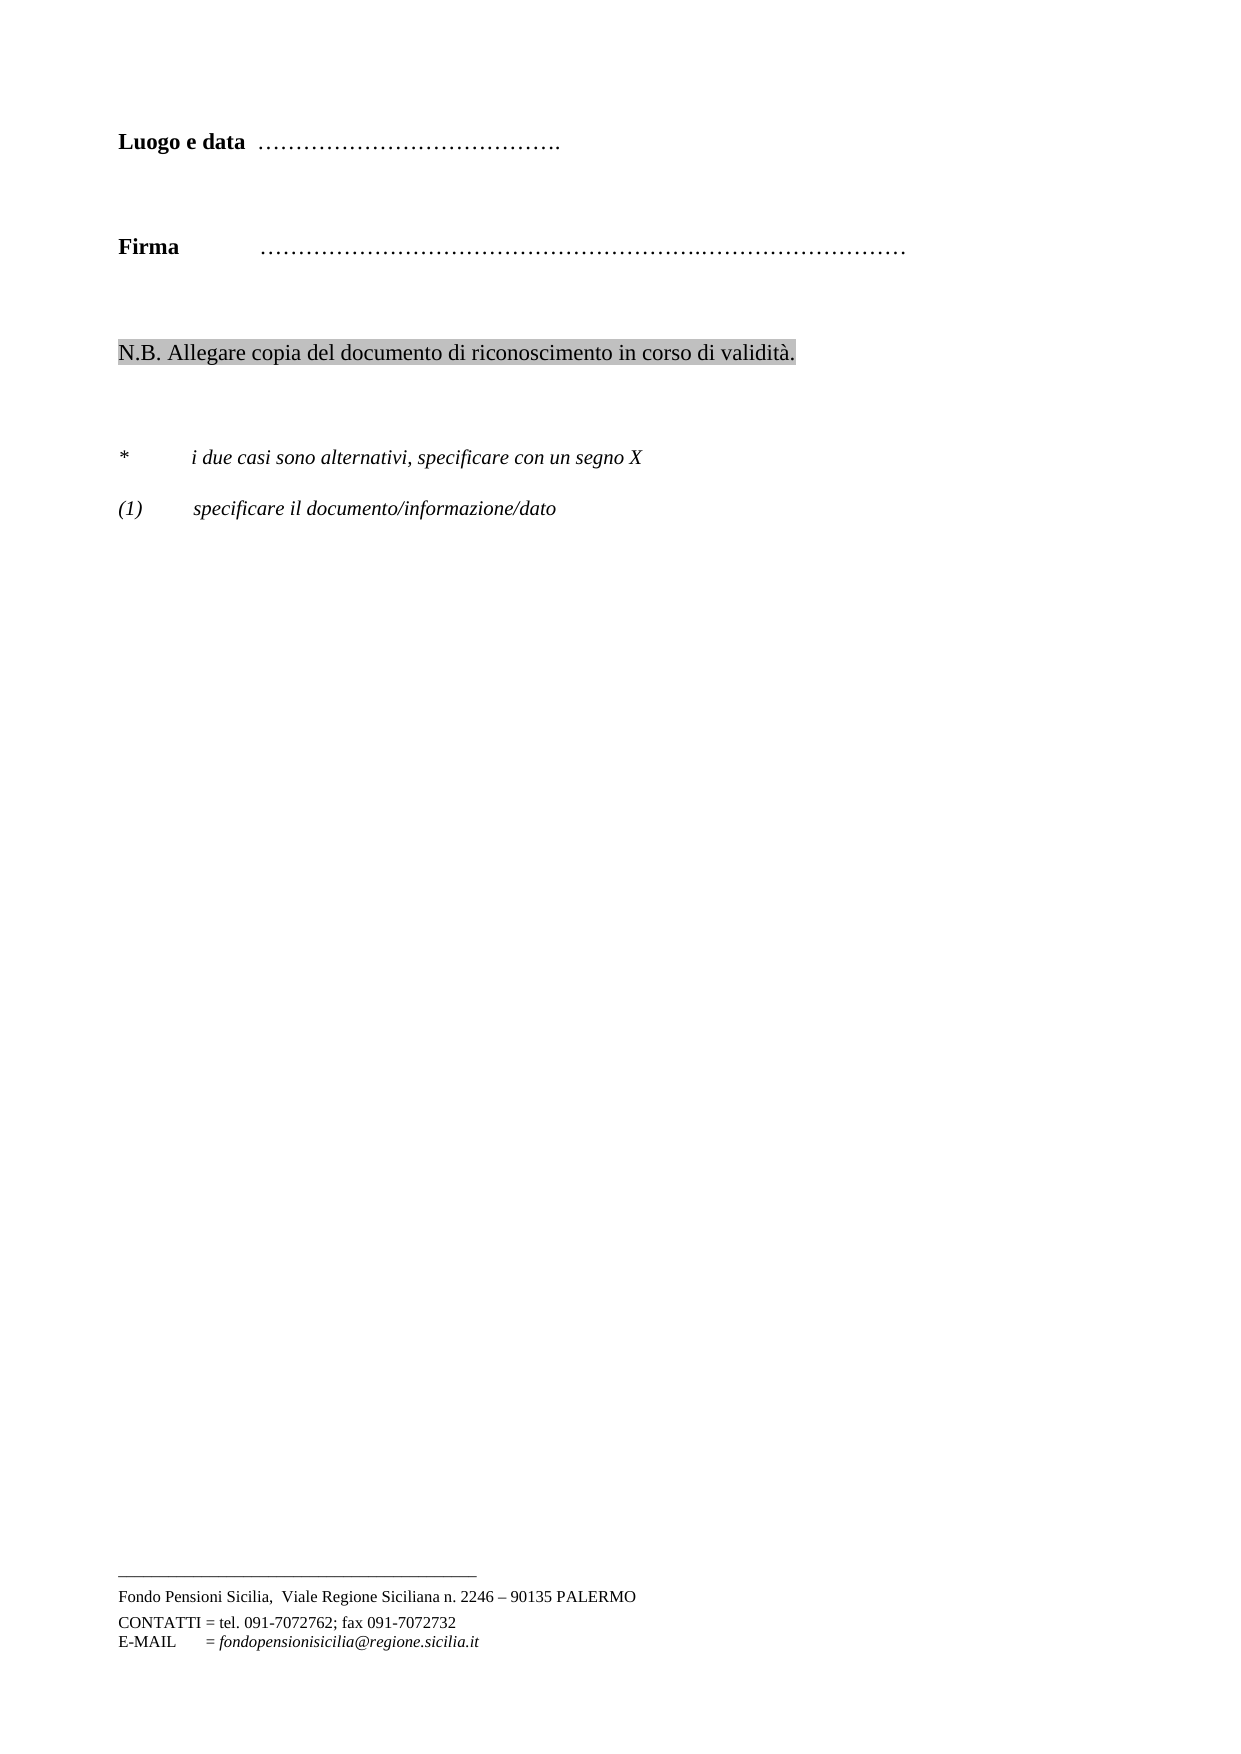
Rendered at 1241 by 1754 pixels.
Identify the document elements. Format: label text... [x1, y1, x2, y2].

text Luogo e data …………………………………. [118, 128, 1122, 154]
list specificare il documento/informazione/dato [118, 495, 1122, 520]
text * i due casi sono alternativi, specificare con un segno X [118, 444, 1122, 469]
text N.B. Allegare copia del documento di riconoscimento in corso di validità. [118, 338, 1122, 365]
text Firma ………………………………………………….……………………… [118, 233, 1122, 259]
